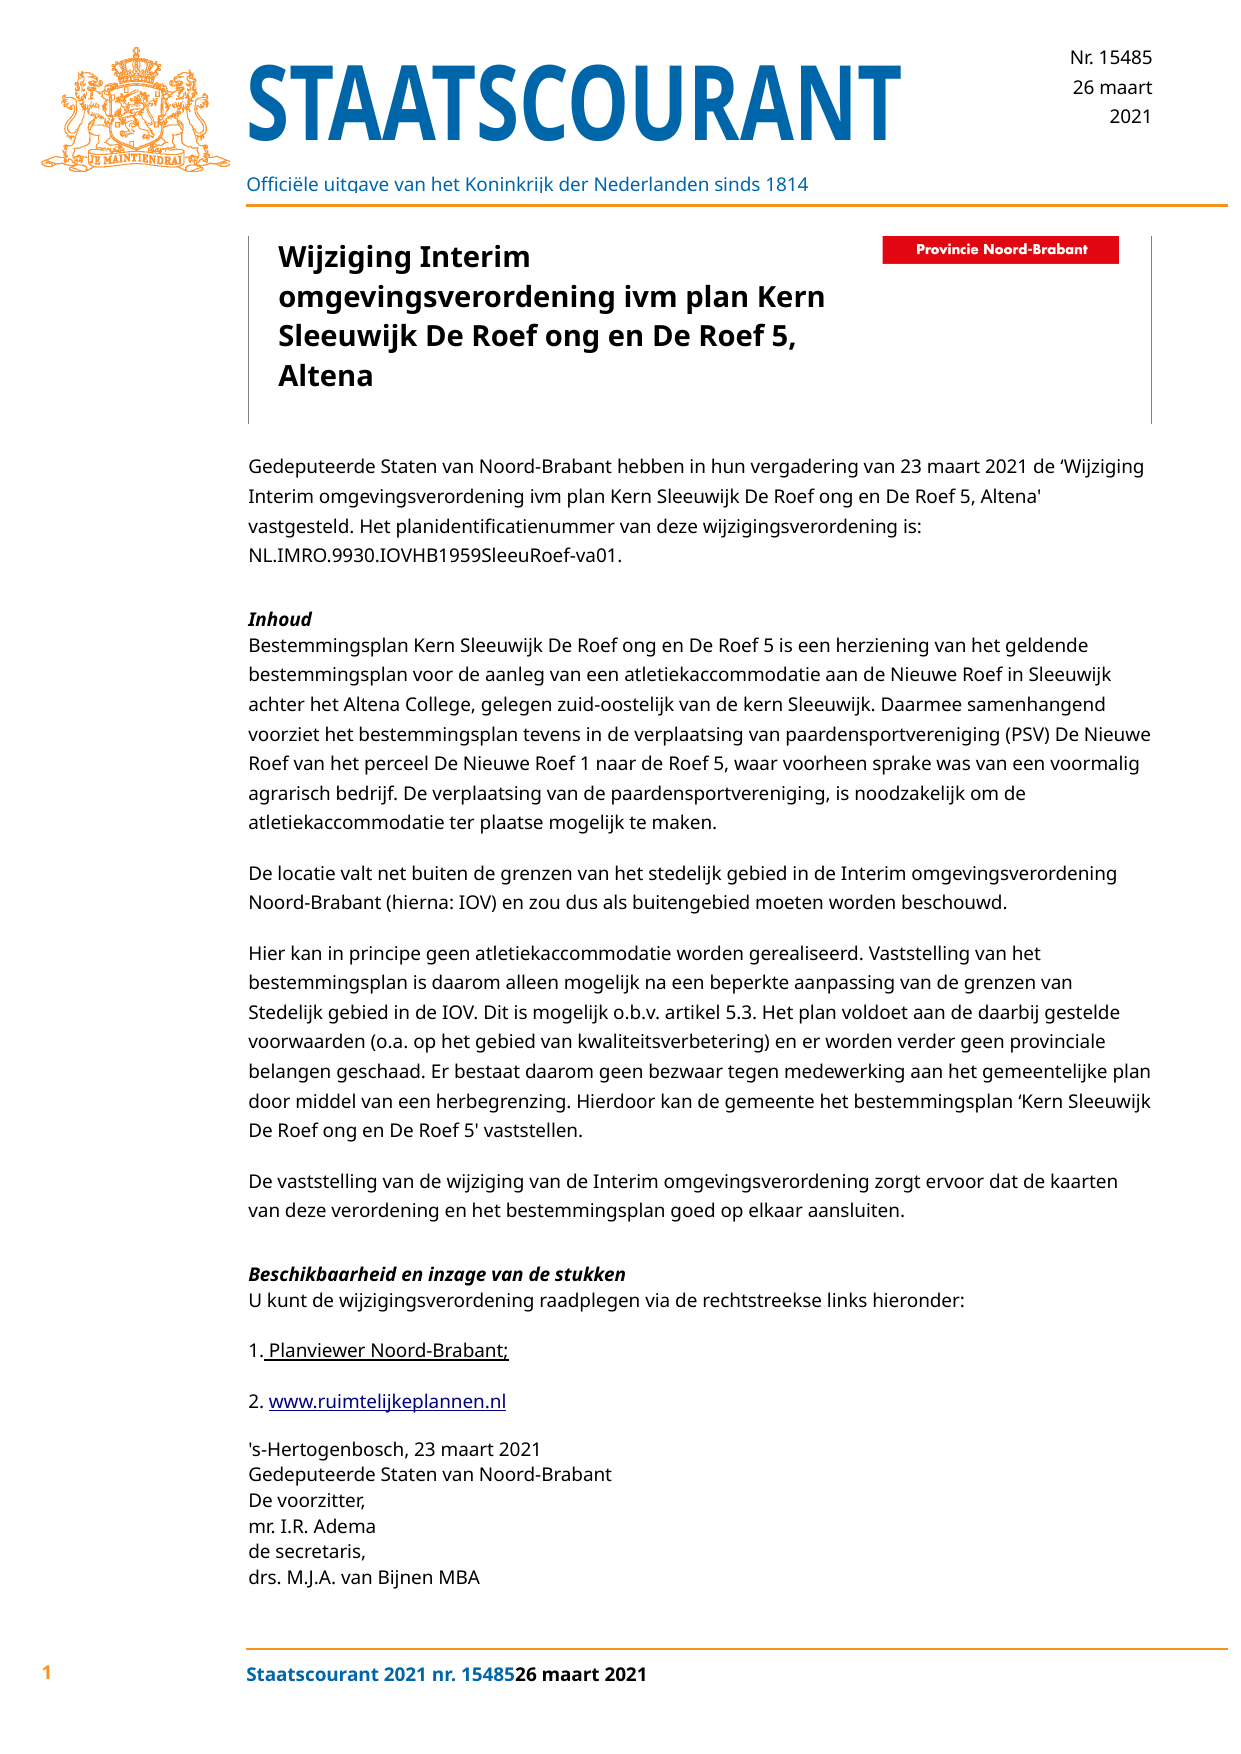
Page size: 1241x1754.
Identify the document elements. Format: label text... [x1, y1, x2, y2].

text De locatie valt net buiten de grenzen van het stedelijk gebied in de Interim omgevingsverordening Noord-Brabant (hierna: IOV) en zou dus als buitengebied moeten worden beschouwd. [248, 860, 1152, 915]
table_header [1119, 236, 1151, 263]
text Beschikbaarheid en inzage van de stukken [248, 1261, 1152, 1287]
picture [41, 47, 231, 172]
text de secretaris, [248, 1539, 1152, 1564]
picture [882, 236, 1119, 264]
text 's-Hertogenbosch, 23 maart 2021 [248, 1436, 1152, 1462]
text De voorzitter, [248, 1487, 1152, 1513]
text drs. M.J.A. van Bijnen MBA [248, 1564, 1152, 1590]
text Gedeputeerde Staten van Noord-Brabant hebben in hun vergadering van 23 maart 2021 de ‘Wijziging Interim omgevingsverordening ivm plan Kern Sleeuwijk De Roef ong en De Roef 5, Altena' vastgesteld. Het planidentificatienummer van deze wijzigingsverordening is: NL.IMRO.9930.IOVHB1959SleeuRoef-va01. [248, 454, 1152, 568]
text mr. I.R. Adema [248, 1513, 1152, 1539]
table_header [850, 264, 1151, 424]
table_header [850, 236, 882, 263]
table_header Wijziging Interim omgevingsverordening ivm plan Kern Sleeuwijk De Roef ong en De Roef 5, Altena [249, 236, 850, 424]
text 2. www.ruimtelijkeplannen.nl [248, 1388, 1152, 1414]
text Inhoud [248, 606, 1152, 632]
text Hier kan in principe geen atletiekaccommodatie worden gerealiseerd. Vaststelling van het bestemmingsplan is daarom alleen mogelijk na een beperkte aanpassing van de grenzen van Stedelijk gebied in de IOV. Dit is mogelijk o.b.v. artikel 5.3. Het plan voldoet aan de daarbij gestelde voorwaarden (o.a. op het gebied van kwaliteitsverbetering) en er worden verder geen provinciale belangen geschaad. Er bestaat daarom geen bezwaar tegen medewerking aan het gemeentelijke plan door middel van een herbegrenzing. Hierdoor kan de gemeente het bestemmingsplan ‘Kern Sleeuwijk De Roef ong en De Roef 5' vaststellen. [248, 940, 1152, 1143]
text U kunt de wijzigingsverordening raadplegen via de rechtstreekse links hieronder: [248, 1287, 1152, 1313]
text 1. Planviewer Noord-Brabant; [248, 1338, 1152, 1363]
text Gedeputeerde Staten van Noord-Brabant [248, 1462, 1152, 1487]
text Bestemmingsplan Kern Sleeuwijk De Roef ong en De Roef 5 is een herziening van het geldende bestemmingsplan voor de aanleg van een atletiekaccommodatie aan de Nieuwe Roef in Sleeuwijk achter het Altena College, gelegen zuid-oostelijk van de kern Sleeuwijk. Daarmee samenhangend voorziet het bestemmingsplan tevens in de verplaatsing van paardensportvereniging (PSV) De Nieuwe Roef van het perceel De Nieuwe Roef 1 naar de Roef 5, waar voorheen sprake was van een voormalig agrarisch bedrijf. De verplaatsing van de paardensportvereniging, is noodzakelijk om de atletiekaccommodatie ter plaatse mogelijk te maken. [248, 632, 1152, 835]
text De vaststelling van de wijziging van de Interim omgevingsverordening zorgt ervoor dat de kaarten van deze verordening en het bestemmingsplan goed op elkaar aansluiten. [248, 1168, 1152, 1223]
